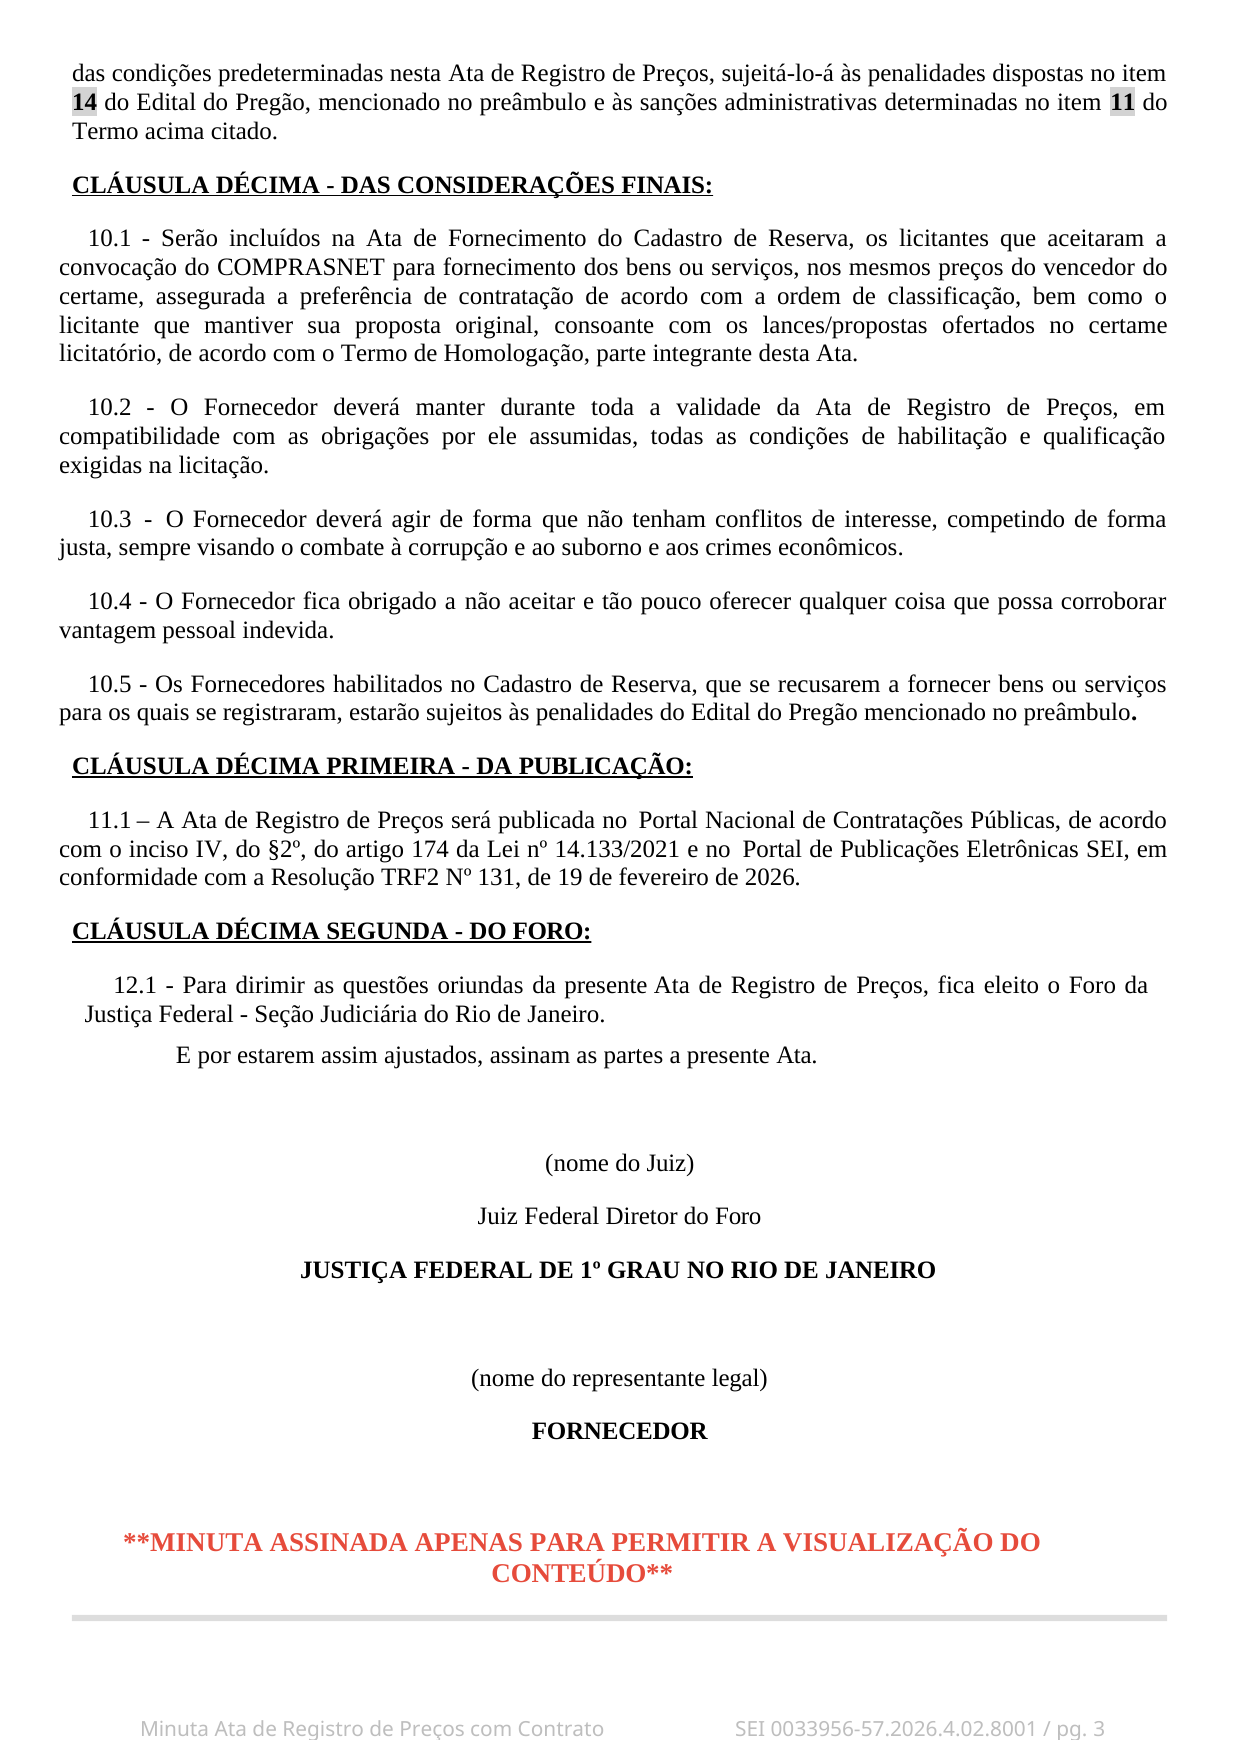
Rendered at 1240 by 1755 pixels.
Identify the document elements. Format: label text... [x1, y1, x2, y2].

list - O Fornecedor fica obrigado a não aceitar e tão pouco oferecer qualquer coisa que possa corroborar vantagem pessoal indevida. [59, 586, 1168, 644]
list - O Fornecedor deverá manter durante toda a validade da Ata de Registro de Preços, em compatibilidade com as obrigações por ele assumidas, todas as condições de habilitação e qualificação exigidas na licitação. [59, 392, 1167, 479]
subtitle CLÁUSULA DÉCIMA SEGUNDA - DO FORO: [72, 916, 1181, 945]
subtitle JUSTIÇA FEDERAL DE 1º GRAU NO RIO DE JANEIRO [133, 1255, 1103, 1284]
text FORNECEDOR [133, 1416, 1106, 1445]
text E por estarem assim ajustados, assinam as partes a presente Ata. [176, 1040, 1181, 1069]
text Juiz Federal Diretor do Foro [133, 1201, 1105, 1230]
text (nome do Juiz) [133, 1148, 1106, 1176]
list - Serão incluídos na Ata de Fornecimento do Cadastro de Reserva, os licitantes que aceitaram a convocação do COMPRASNET para fornecimento dos bens ou serviços, nos mesmos preços do vencedor do certame, assegurada a preferência de contratação de acordo com a ordem de classificação, bem como o licitante que mantiver sua proposta original, consoante com os lances/propostas ofertados no certame licitatório, de acordo com o Termo de Homologação, parte integrante desta Ata. [59, 223, 1168, 367]
list – A Ata de Registro de Preços será publicada no Portal Nacional de Contratações Públicas, de acordo com o inciso IV, do §2º, do artigo 174 da Lei nº 14.133/2021 e no Portal de Publicações Eletrônicas SEI, em conformidade com a Resolução TRF2 Nº 131, de 19 de fevereiro de 2026. [59, 805, 1168, 891]
subtitle **MINUTA ASSINADA APENAS PARA PERMITIR A VISUALIZAÇÃO DO CONTEÚDO** [59, 1526, 1106, 1588]
text (nome do representante legal) [133, 1363, 1105, 1391]
list - O Fornecedor deverá agir de forma que não tenham conflitos de interesse, competindo de forma justa, sempre visando o combate à corrupção e ao suborno e aos crimes econômicos. [59, 504, 1168, 561]
subtitle CLÁUSULA DÉCIMA PRIMEIRA - DA PUBLICAÇÃO: [72, 751, 1181, 780]
text das condições predeterminadas nesta Ata de Registro de Preços, sujeitá-lo-á às penalidades dispostas no item 14 do Edital do Pregão, mencionado no preâmbulo e às sanções administrativas determinadas no item 11 do Termo acima citado. [72, 58, 1167, 145]
text 12.1 - Para dirimir as questões oriundas da presente Ata de Registro de Preços, fica eleito o Foro da Justiça Federal - Seção Judiciária do Rio de Janeiro. [84, 970, 1181, 1028]
subtitle CLÁUSULA DÉCIMA - DAS CONSIDERAÇÕES FINAIS: [72, 170, 1181, 198]
list - Os Fornecedores habilitados no Cadastro de Reserva, que se recusarem a fornecer bens ou serviços para os quais se registraram, estarão sujeitos às penalidades do Edital do Pregão mencionado no preâmbulo. [59, 669, 1168, 726]
